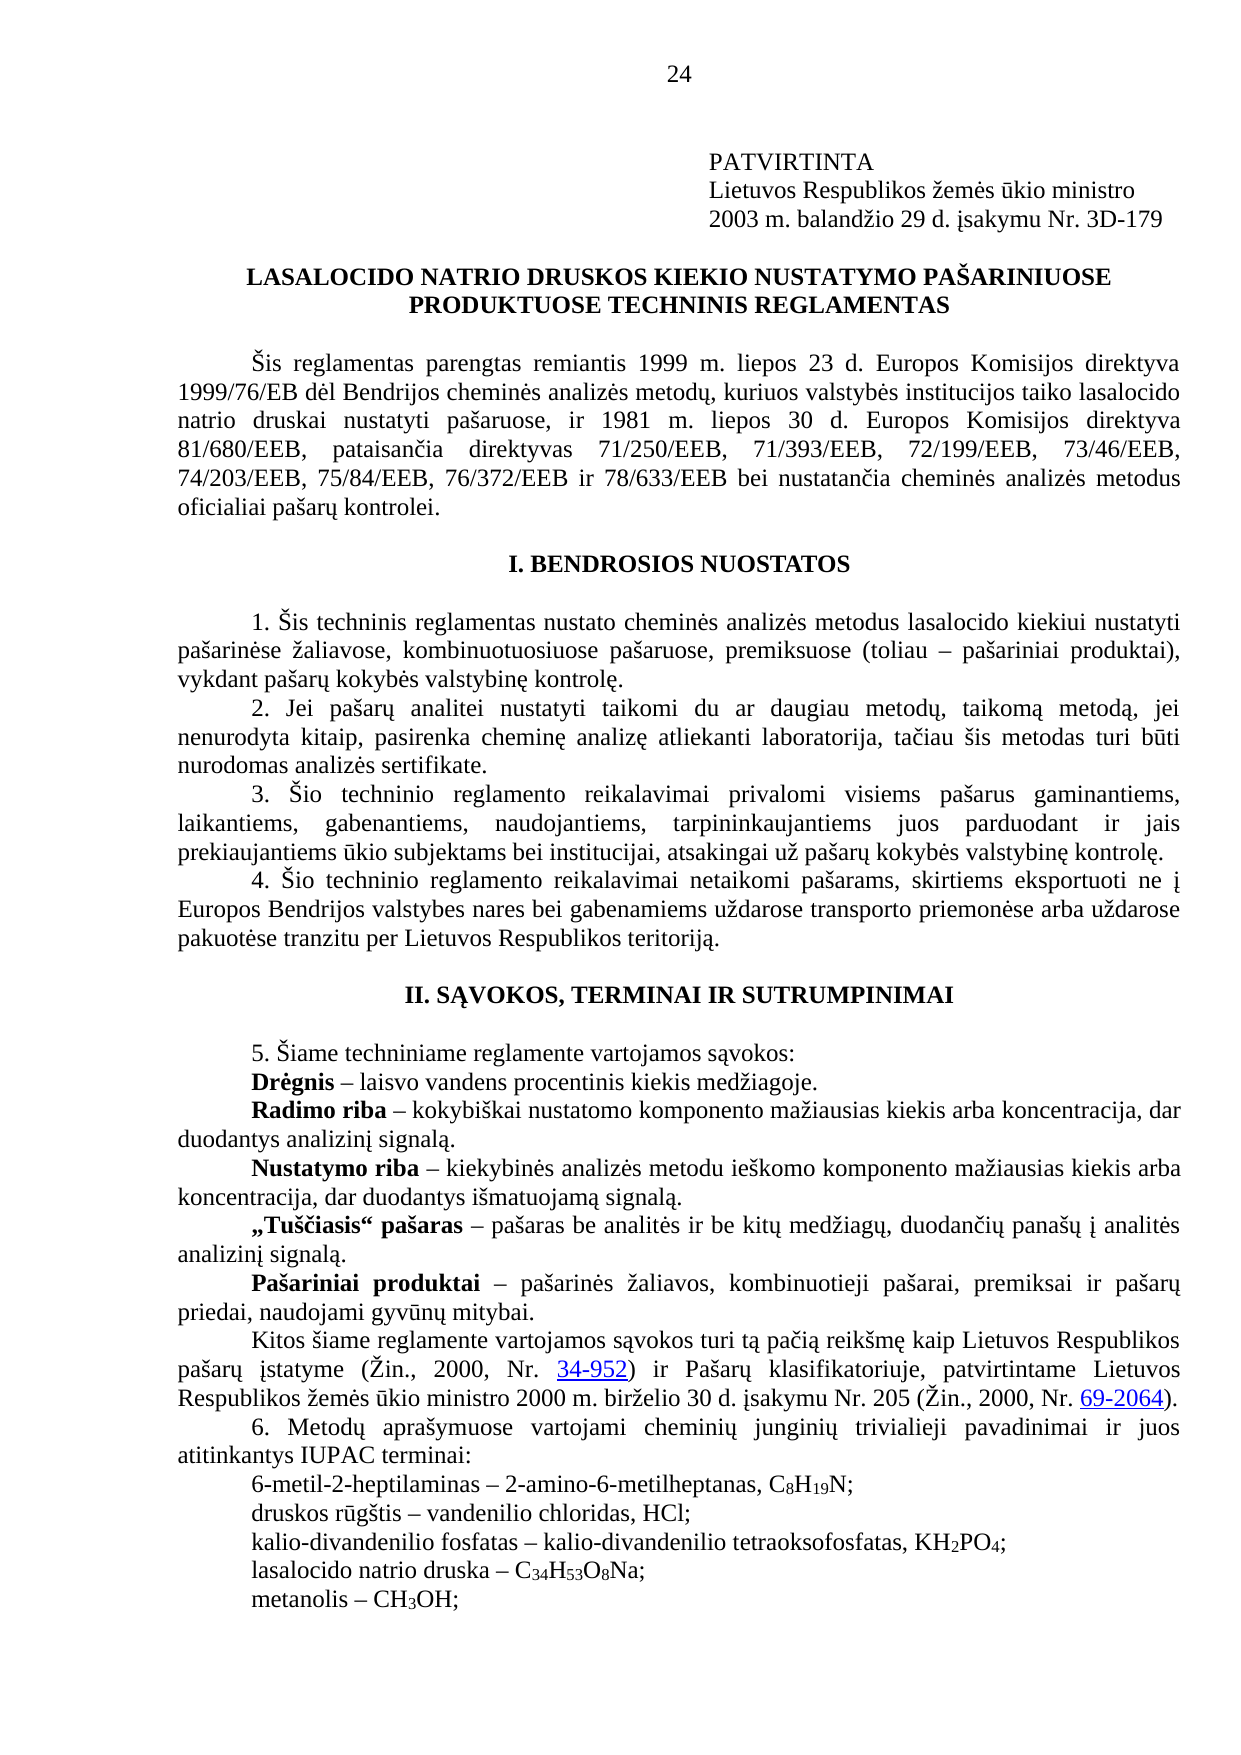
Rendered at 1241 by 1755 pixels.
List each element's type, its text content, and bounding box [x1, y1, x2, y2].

text Kitos šiame reglamente vartojamos sąvokos turi tą pačią reikšmę kaip Lietuvos Respublikos pašarų įstatyme (Žin., 2000, Nr. 34-952) ir Pašarų klasifikatoriuje, patvirtintame Lietuvos Respublikos žemės ūkio ministro 2000 m. birželio 30 d. įsakymu Nr. 205 (Žin., 2000, Nr. 69-2064). [177, 1326, 1181, 1412]
text kalio-divandenilio fosfatas – kalio-divandenilio tetraoksofosfatas, KH2PO4; [177, 1527, 1181, 1556]
text 2. Jei pašarų analitei nustatyti taikomi du ar daugiau metodų, taikomą metodą, jei nenurodyta kitaip, pasirenka cheminę analizę atliekanti laboratorija, tačiau šis metodas turi būti nurodomas analizės sertifikate. [177, 693, 1181, 779]
text Pašariniai produktai – pašarinės žaliavos, kombinuotieji pašarai, premiksai ir pašarų priedai, naudojami gyvūnų mitybai. [177, 1268, 1181, 1326]
text I. Bendrosios nuostatos [177, 549, 1181, 578]
text metanolis – CH3OH; [177, 1584, 1181, 1613]
text 1. Šis techninis reglamentas nustato cheminės analizės metodus lasalocido kiekiui nustatyti pašarinėse žaliavose, kombinuotuosiuose pašaruose, premiksuose (toliau – pašariniai produktai), vykdant pašarų kokybės valstybinę kontrolę. [177, 607, 1181, 693]
text 2003 m. balandžio 29 d. įsakymu Nr. 3D-179 [177, 204, 1181, 233]
text Radimo riba – kokybiškai nustatomo komponento mažiausias kiekis arba koncentracija, dar duodantys analizinį signalą. [177, 1096, 1181, 1153]
text druskos rūgštis – vandenilio chloridas, HCl; [177, 1498, 1181, 1527]
text Drėgnis – laisvo vandens procentinis kiekis medžiagoje. [177, 1067, 1181, 1096]
text 6-metil-2-heptilaminas – 2-amino-6-metilheptanas, C8H19N; [177, 1469, 1181, 1498]
text lasalocido natrio druskos kiekio nustatymo pašariniuose produktuose techninis reglamentas [177, 262, 1181, 319]
text Lietuvos Respublikos žemės ūkio ministro [177, 176, 1181, 204]
text lasalocido natrio druska – C34H53O8Na; [177, 1556, 1181, 1584]
text Patvirtinta [177, 147, 1181, 176]
text 3. Šio techninio reglamento reikalavimai privalomi visiems pašarus gaminantiems, laikantiems, gabenantiems, naudojantiems, tarpininkaujantiems juos parduodant ir jais prekiaujantiems ūkio subjektams bei institucijai, atsakingai už pašarų kokybės valstybinę kontrolę. [177, 779, 1181, 866]
text Šis reglamentas parengtas remiantis 1999 m. liepos 23 d. Europos Komisijos direktyva 1999/76/EB dėl Bendrijos cheminės analizės metodų, kuriuos valstybės institucijos taiko lasalocido natrio druskai nustatyti pašaruose, ir 1981 m. liepos 30 d. Europos Komisijos direktyva 81/680/EEB, pataisančia direktyvas 71/250/EEB, 71/393/EEB, 72/199/EEB, 73/46/EEB, 74/203/EEB, 75/84/EEB, 76/372/EEB ir 78/633/EEB bei nustatančia cheminės analizės metodus oficialiai pašarų kontrolei. [177, 348, 1181, 521]
text Nustatymo riba – kiekybinės analizės metodu ieškomo komponento mažiausias kiekis arba koncentracija, dar duodantys išmatuojamą signalą. [177, 1153, 1181, 1211]
text 5. Šiame techniniame reglamente vartojamos sąvokos: [177, 1038, 1181, 1067]
text II. Sąvokos, terminai ir sutrumpinimai [177, 981, 1181, 1009]
text 4. Šio techninio reglamento reikalavimai netaikomi pašarams, skirtiems eksportuoti ne į Europos Bendrijos valstybes nares bei gabenamiems uždarose transporto priemonėse arba uždarose pakuotėse tranzitu per Lietuvos Respublikos teritoriją. [177, 866, 1181, 952]
text 6. Metodų aprašymuose vartojami cheminių junginių trivialieji pavadinimai ir juos atitinkantys IUPAC terminai: [177, 1412, 1181, 1469]
text „Tuščiasis“ pašaras – pašaras be analitės ir be kitų medžiagų, duodančių panašų į analitės analizinį signalą. [177, 1211, 1181, 1268]
